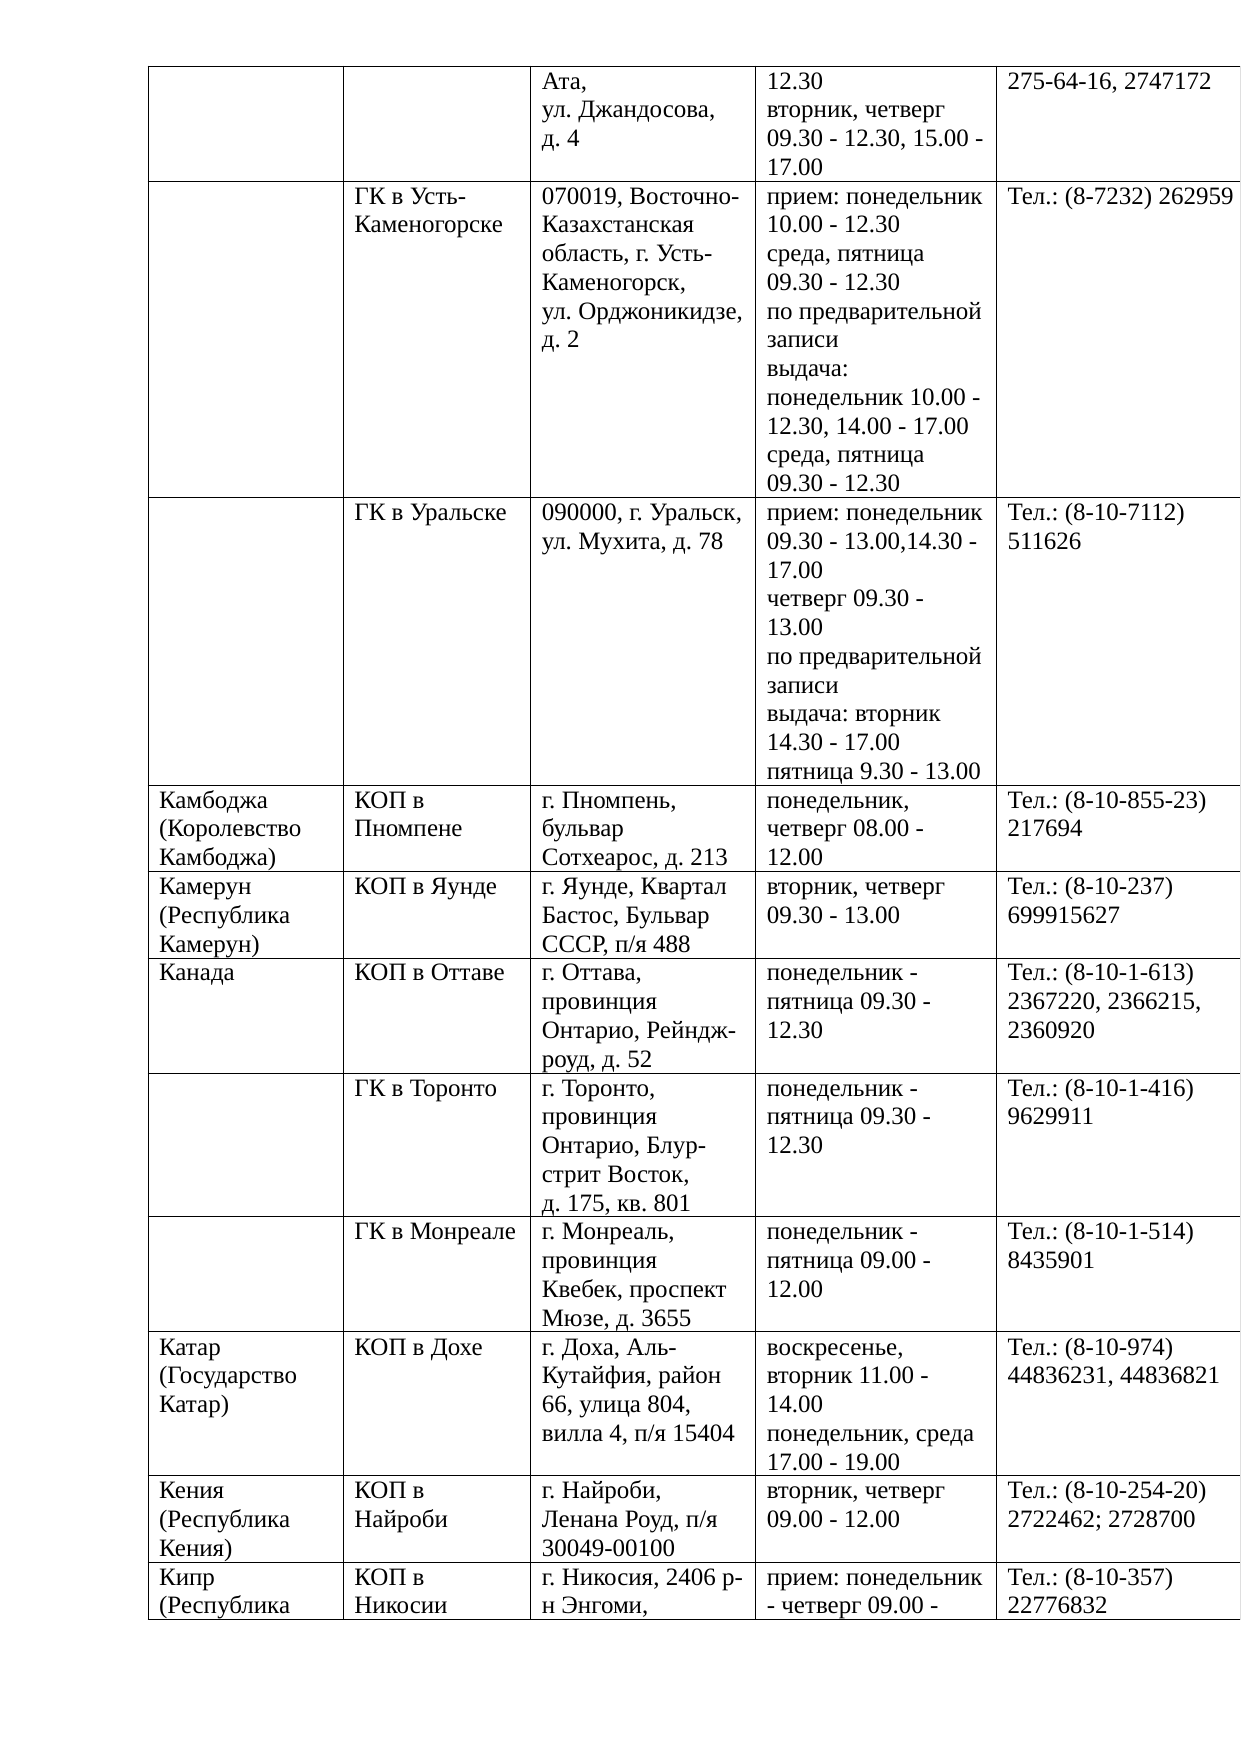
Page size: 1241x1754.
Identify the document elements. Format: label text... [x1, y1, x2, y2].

table_cell [344, 67, 530, 181]
table_cell Тел.: (8-10-1-514) 8435901 [997, 1217, 1240, 1331]
table_cell [149, 67, 343, 181]
table_cell г. Торонто, провинция Онтарио, Блур-стрит Восток, д. 175, кв. 801 [531, 1074, 755, 1216]
table_cell 070019, Восточно-Казахстанская область, г. Усть-Каменогорск, ул. Орджоникидзе, д. 2 [531, 182, 755, 497]
table_cell [149, 498, 343, 785]
table_cell [149, 1074, 343, 1216]
table_cell 275-64-16, 2747172 [997, 67, 1240, 181]
table_cell прием: понедельник 09.30 - 13.00,14.30 - 17.00 четверг 09.30 - 13.00 по предварительной записи выдача: вторник 14.30 - 17.00 пятница 9.30 - 13.00 [756, 498, 996, 785]
table_cell г. Монреаль, провинция Квебек, проспект Мюзе, д. 3655 [531, 1217, 755, 1331]
table_cell Канада [149, 959, 343, 1072]
table_cell Кипр (Республика [149, 1563, 343, 1619]
table_cell Тел.: (8-10-254-20) 2722462; 2728700 [997, 1476, 1240, 1562]
table_cell Ата, ул. Джандосова, д. 4 [531, 67, 755, 181]
table_cell Катар (Государство Катар) [149, 1332, 343, 1475]
table_cell ГК в Уральске [344, 498, 530, 785]
table_cell КОП в Оттаве [344, 959, 530, 1072]
table_cell воскресенье, вторник 11.00 - 14.00 понедельник, среда 17.00 - 19.00 [756, 1332, 996, 1475]
table_cell прием: понедельник - четверг 09.00 [756, 1563, 996, 1619]
table_cell Камбоджа (Королевство Камбоджа) [149, 786, 343, 871]
table_cell ГК в Торонто [344, 1074, 530, 1216]
table_cell Тел.: (8-10-1-416) 9629911 [997, 1074, 1240, 1216]
table_cell КОП в Дохе [344, 1332, 530, 1475]
table_cell Кения (Республика Кения) [149, 1476, 343, 1562]
table_cell Тел.: (8-10-974) 44836231, 44836821 [997, 1332, 1240, 1475]
table_cell 090000, г. Уральск, ул. Мухита, д. 78 [531, 498, 755, 785]
table_cell г. Пномпень, бульвар Сотхеарос, д. 213 [531, 786, 755, 871]
table_cell г. Никосия, 2406 р-н Энгоми, [531, 1563, 755, 1619]
table_cell прием: понедельник 10.00 - 12.30 среда, пятница 09.30 - 12.30 по предварительной записи выдача: понедельник 10.00 - 12.30, 14.00 - 17.00 среда, пятница 09.30 - 12.30 [756, 182, 996, 497]
table_cell Тел.: (8-10-237) 699915627 [997, 872, 1240, 957]
table_cell Камерун (Республика Камерун) [149, 872, 343, 957]
table_cell КОП в Пномпене [344, 786, 530, 871]
table_cell - 12.30 вторник, четверг 09.30 - 12.30, 15.00 - 17.00 [756, 67, 996, 181]
table_cell Тел.: (8-10-855-23) 217694 [997, 786, 1240, 871]
table_cell ГК в Усть- Каменогорске [344, 182, 530, 497]
table_cell г. Найроби, Ленана Роуд, п/я 30049-00100 [531, 1476, 755, 1562]
table_cell понедельник - пятница 09.30 - 12.30 [756, 959, 996, 1072]
table_cell понедельник - пятница 09.00 - 12.00 [756, 1217, 996, 1331]
table_cell Тел.: (8-10-7112) 511626 [997, 498, 1240, 785]
table_cell Тел.: (8-10-1-613) 2367220, 2366215, 2360920 [997, 959, 1240, 1072]
table_cell [149, 182, 343, 497]
table_cell понедельник - пятница 09.30 - 12.30 [756, 1074, 996, 1216]
table_cell Тел.: (8-10-357) 22776832 [997, 1563, 1240, 1619]
table_cell КОП в Найроби [344, 1476, 530, 1562]
table_cell Тел.: (8-7232) 262959 [997, 182, 1240, 497]
table_cell вторник, четверг 09.30 - 13.00 [756, 872, 996, 957]
table_cell КОП в Никосии [344, 1563, 530, 1619]
table_cell вторник, четверг 09.00 - 12.00 [756, 1476, 996, 1562]
table_cell понедельник, четверг 08.00 - 12.00 [756, 786, 996, 871]
table_cell КОП в Яунде [344, 872, 530, 957]
table_cell [149, 1217, 343, 1331]
table_cell г. Оттава, провинция Онтарио, Рейндж-роуд, д. 52 [531, 959, 755, 1072]
table_cell г. Доха, Аль-Кутайфия, район 66, улица 804, вилла 4, п/я 15404 [531, 1332, 755, 1475]
table_cell ГК в Монреале [344, 1217, 530, 1331]
table_cell г. Яунде, Квартал Бастос, Бульвар СССР, п/я 488 [531, 872, 755, 957]
